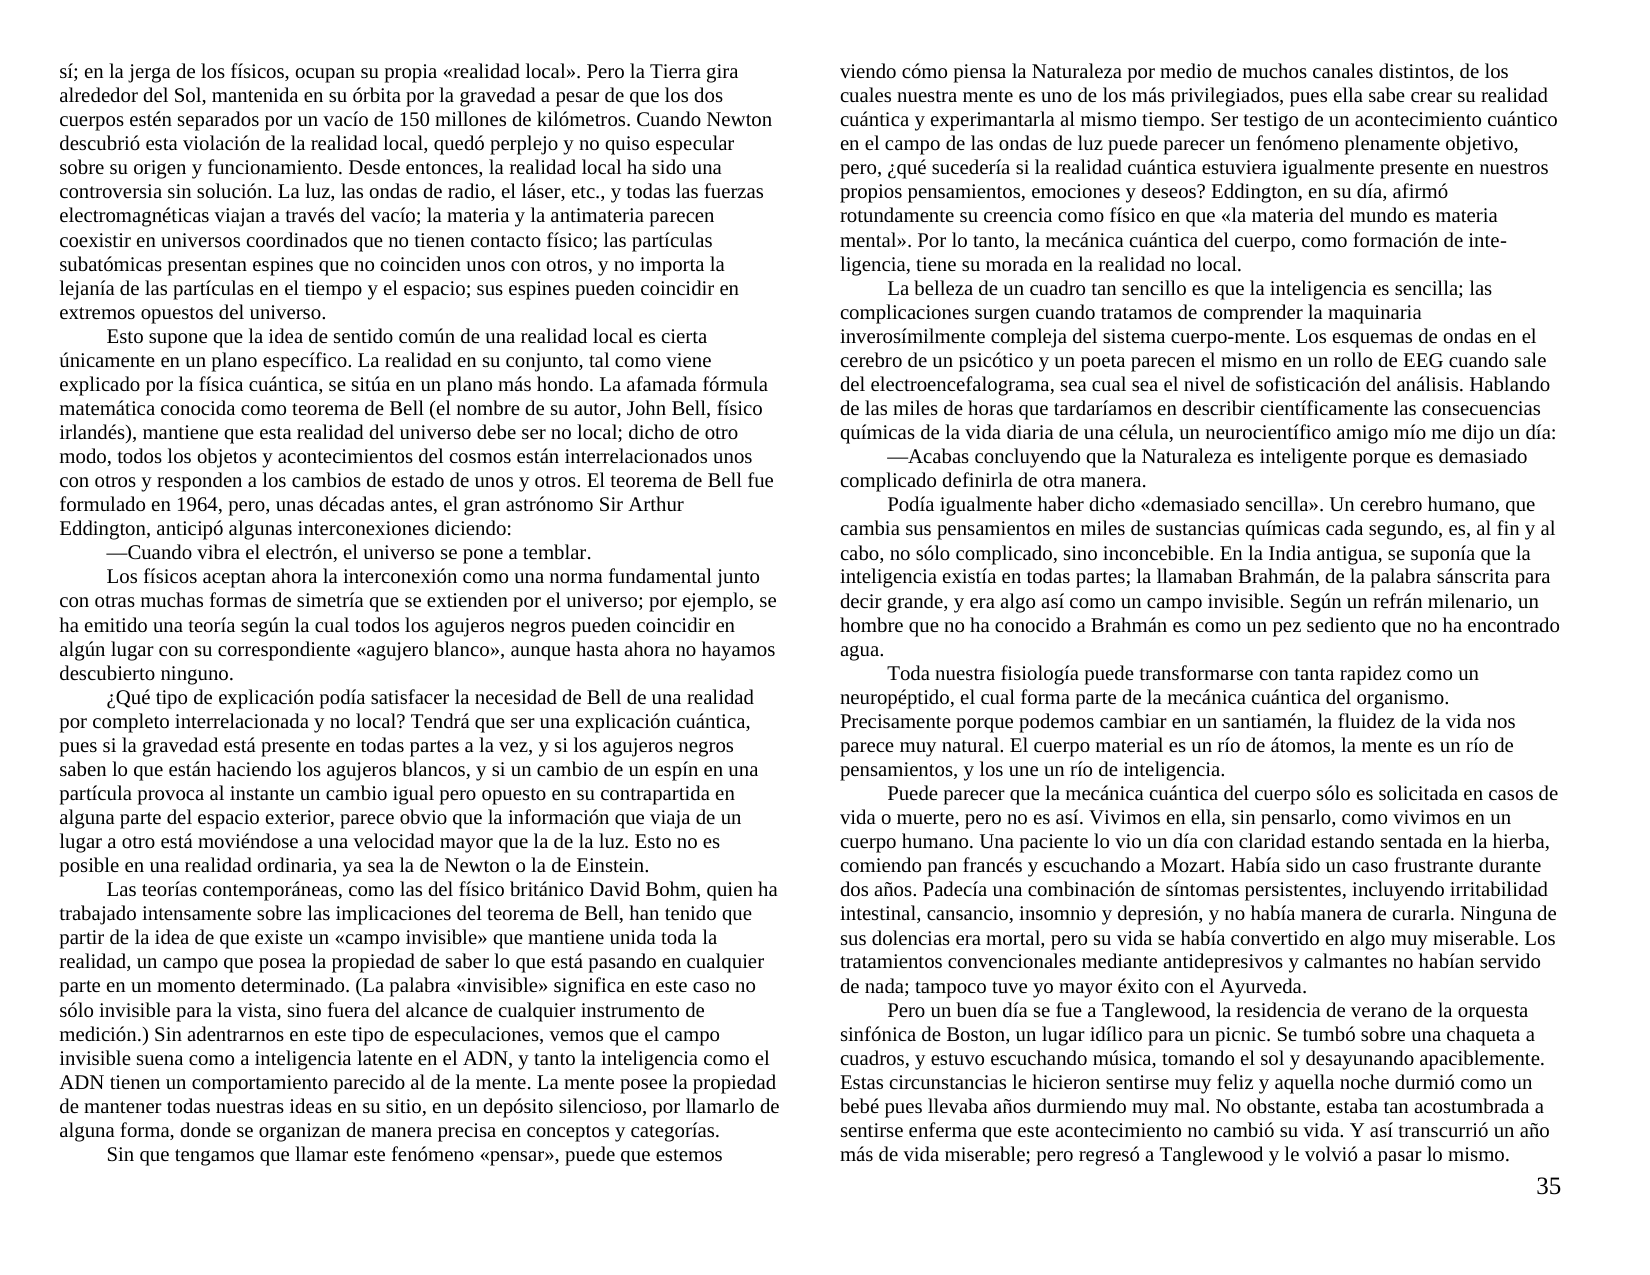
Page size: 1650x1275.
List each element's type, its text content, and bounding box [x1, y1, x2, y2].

text Podía igualmente haber dicho «demasiado sencilla». Un cerebro humano, que cambia sus pensamientos en miles de sustancias químicas cada segundo, es, al fin y al cabo, no sólo complicado, sino inconcebible. En la India antigua, se suponía que la inteligencia existía en todas partes; la llamaban Brah­mán, de la palabra sánscrita para decir grande, y era algo así como un campo invisible. Según un refrán milenario, un hom­bre que no ha conocido a Brahmán es como un pez sediento que no ha encontrado agua. [840, 492, 1561, 661]
text Las teorías contemporáneas, como las del físico británico David Bohm, quien ha trabajado intensamente sobre las impli­caciones del teorema de Bell, han tenido que partir de la idea de que existe un «campo invisible» que mantiene unida toda la realidad, un campo que posea la propiedad de saber lo que está pasando en cualquier parte en un momento determinado. (La palabra «invisible» significa en este caso no sólo invisible para la vista, sino fuera del alcance de cualquier instrumento de medición.) Sin adentrarnos en este tipo de especulaciones, vemos que el campo invisible suena como a inteligencia laten­te en el ADN, y tanto la inteligencia como el ADN tienen un comportamiento parecido al de la mente. La mente posee la propiedad de mantener todas nuestras ideas en su sitio, en un depósito silencioso, por llamarlo de alguna forma, donde se organizan de manera precisa en conceptos y categorías. [59, 877, 781, 1142]
text La belleza de un cuadro tan sencillo es que la inteligencia es sencilla; las complicaciones surgen cuando tratamos de comprender la maquinaria inverosímilmente compleja del sis­tema cuerpo-mente. Los esquemas de ondas en el cerebro de un psicótico y un poeta parecen el mismo en un rollo de EEG cuando sale del electroencefalograma, sea cual sea el nivel de sofisticación del análisis. Hablando de las miles de horas que tardaríamos en describir científicamente las consecuencias químicas de la vida diaria de una célula, un neurocientífico amigo mío me dijo un día: [840, 276, 1561, 444]
text sí; en la jerga de los físicos, ocupan su propia «realidad local». Pero la Tierra gira alrededor del Sol, mantenida en su órbita por la gravedad a pesar de que los dos cuerpos estén separados por un vacío de 150 millones de kilómetros. Cuando Newton descubrió esta violación de la realidad local, quedó perplejo y no quiso espe­cular sobre su origen y funcionamiento. Desde entonces, la realidad local ha sido una controversia sin solución. La luz, las ondas de radio, el láser, etc., y todas las fuerzas electromagné­ticas viajan a través del vacío; la materia y la antimateria pa­recen coexistir en universos coordinados que no tienen contac­to físico; las partículas subatómicas presentan espines que no coinciden unos con otros, y no importa la lejanía de las partí­culas en el tiempo y el espacio; sus espines pueden coincidir en extremos opuestos del universo. [59, 59, 781, 324]
text Pero un buen día se fue a Tanglewood, la residencia de verano de la orquesta sinfónica de Boston, un lugar idílico para un picnic. Se tumbó sobre una chaqueta a cuadros, y estuvo escuchando música, tomando el sol y desayunando apacible­mente. Estas circunstancias le hicieron sentirse muy feliz y aquella noche durmió como un bebé pues llevaba años dur­miendo muy mal. No obstante, estaba tan acostumbrada a sentirse enferma que este acontecimiento no cambió su vida. Y así transcurrió un año más de vida miserable; pero regresó a Tanglewood y le volvió a pasar lo mismo. [840, 998, 1561, 1166]
text Puede parecer que la mecánica cuántica del cuerpo sólo es solicitada en casos de vida o muerte, pero no es así. Vivimos en ella, sin pensarlo, como vivimos en un cuerpo humano. Una paciente lo vio un día con claridad estando sentada en la hierba, comiendo pan francés y escuchando a Mozart. Había sido un caso frustrante durante dos años. Padecía una combi­nación de síntomas persistentes, incluyendo irritabilidad in­testinal, cansancio, insomnio y depresión, y no había manera de curarla. Ninguna de sus dolencias era mortal, pero su vida se había convertido en algo muy miserable. Los tratamientos convencionales mediante antidepresivos y calmantes no ha­bían servido de nada; tampoco tuve yo mayor éxito con el Ayurveda. [840, 781, 1561, 998]
text Toda nuestra fisiología puede transformarse con tanta ra­pidez como un neuropéptido, el cual forma parte de la mecá­nica cuántica del organismo. Precisamente porque podemos cambiar en un santiamén, la fluidez de la vida nos parece muy natural. El cuerpo material es un río de átomos, la mente es un río de pensamientos, y los une un río de inteligencia. [840, 661, 1561, 781]
text ¿Qué tipo de explicación podía satisfacer la necesidad de Bell de una realidad por completo interrelacionada y no local? Tendrá que ser una explicación cuántica, pues si la gravedad está presente en todas partes a la vez, y si los agujeros negros saben lo que están haciendo los agujeros blancos, y si un cam­bio de un espín en una partícula provoca al instante un cam­bio igual pero opuesto en su contrapartida en alguna parte del espacio exterior, parece obvio que la información que viaja de un lugar a otro está moviéndose a una velocidad mayor que la de la luz. Esto no es posible en una realidad ordinaria, ya sea la de Newton o la de Einstein. [59, 685, 781, 877]
text Esto supone que la idea de sentido común de una realidad local es cierta únicamente en un plano específico. La realidad en su conjunto, tal como viene explicado por la física cuántica, se sitúa en un plano más hondo. La afamada fórmula matemá­tica conocida como teorema de Bell (el nombre de su autor, John Bell, físico irlandés), mantiene que esta realidad del uni­verso debe ser no local; dicho de otro modo, todos los objetos y acontecimientos del cosmos están interrelacionados unos con otros y responden a los cambios de estado de unos y otros. El teorema de Bell fue formulado en 1964, pero, unas décadas antes, el gran astrónomo Sir Arthur Eddington, anticipó algu­nas interconexiones diciendo: [59, 324, 781, 540]
text viendo cómo piensa la Naturaleza por medio de muchos canales distintos, de los cuales nuestra mente es uno de los más privilegiados, pues ella sabe crear su realidad cuántica y experimantarla al mismo tiempo. Ser testigo de un acontecimiento cuántico en el campo de las ondas de luz pue­de parecer un fenómeno plenamente objetivo, pero, ¿qué suce­dería si la realidad cuántica estuviera igualmente presente en nuestros propios pensamientos, emociones y deseos? Eddington, en su día, afirmó rotundamente su creencia como físico en que «la materia del mundo es materia mental». Por lo tan­to, la mecánica cuántica del cuerpo, como formación de inte­ligencia, tiene su morada en la realidad no local. [840, 59, 1561, 276]
text —Cuando vibra el electrón, el universo se pone a temblar. [59, 540, 781, 564]
text Sin que tengamos que llamar este fenómeno «pensar», pue­de que estemos [59, 1142, 781, 1166]
text —Acabas concluyendo que la Naturaleza es inteligente por­que es demasiado complicado definirla de otra manera. [840, 444, 1561, 492]
text Los físicos aceptan ahora la interconexión como una nor­ma fundamental junto con otras muchas formas de simetría que se extienden por el universo; por ejemplo, se ha emitido una teoría según la cual todos los agujeros negros pueden coincidir en algún lugar con su correspondiente «agujero blan­co», aunque hasta ahora no hayamos descubierto ninguno. [59, 564, 781, 685]
